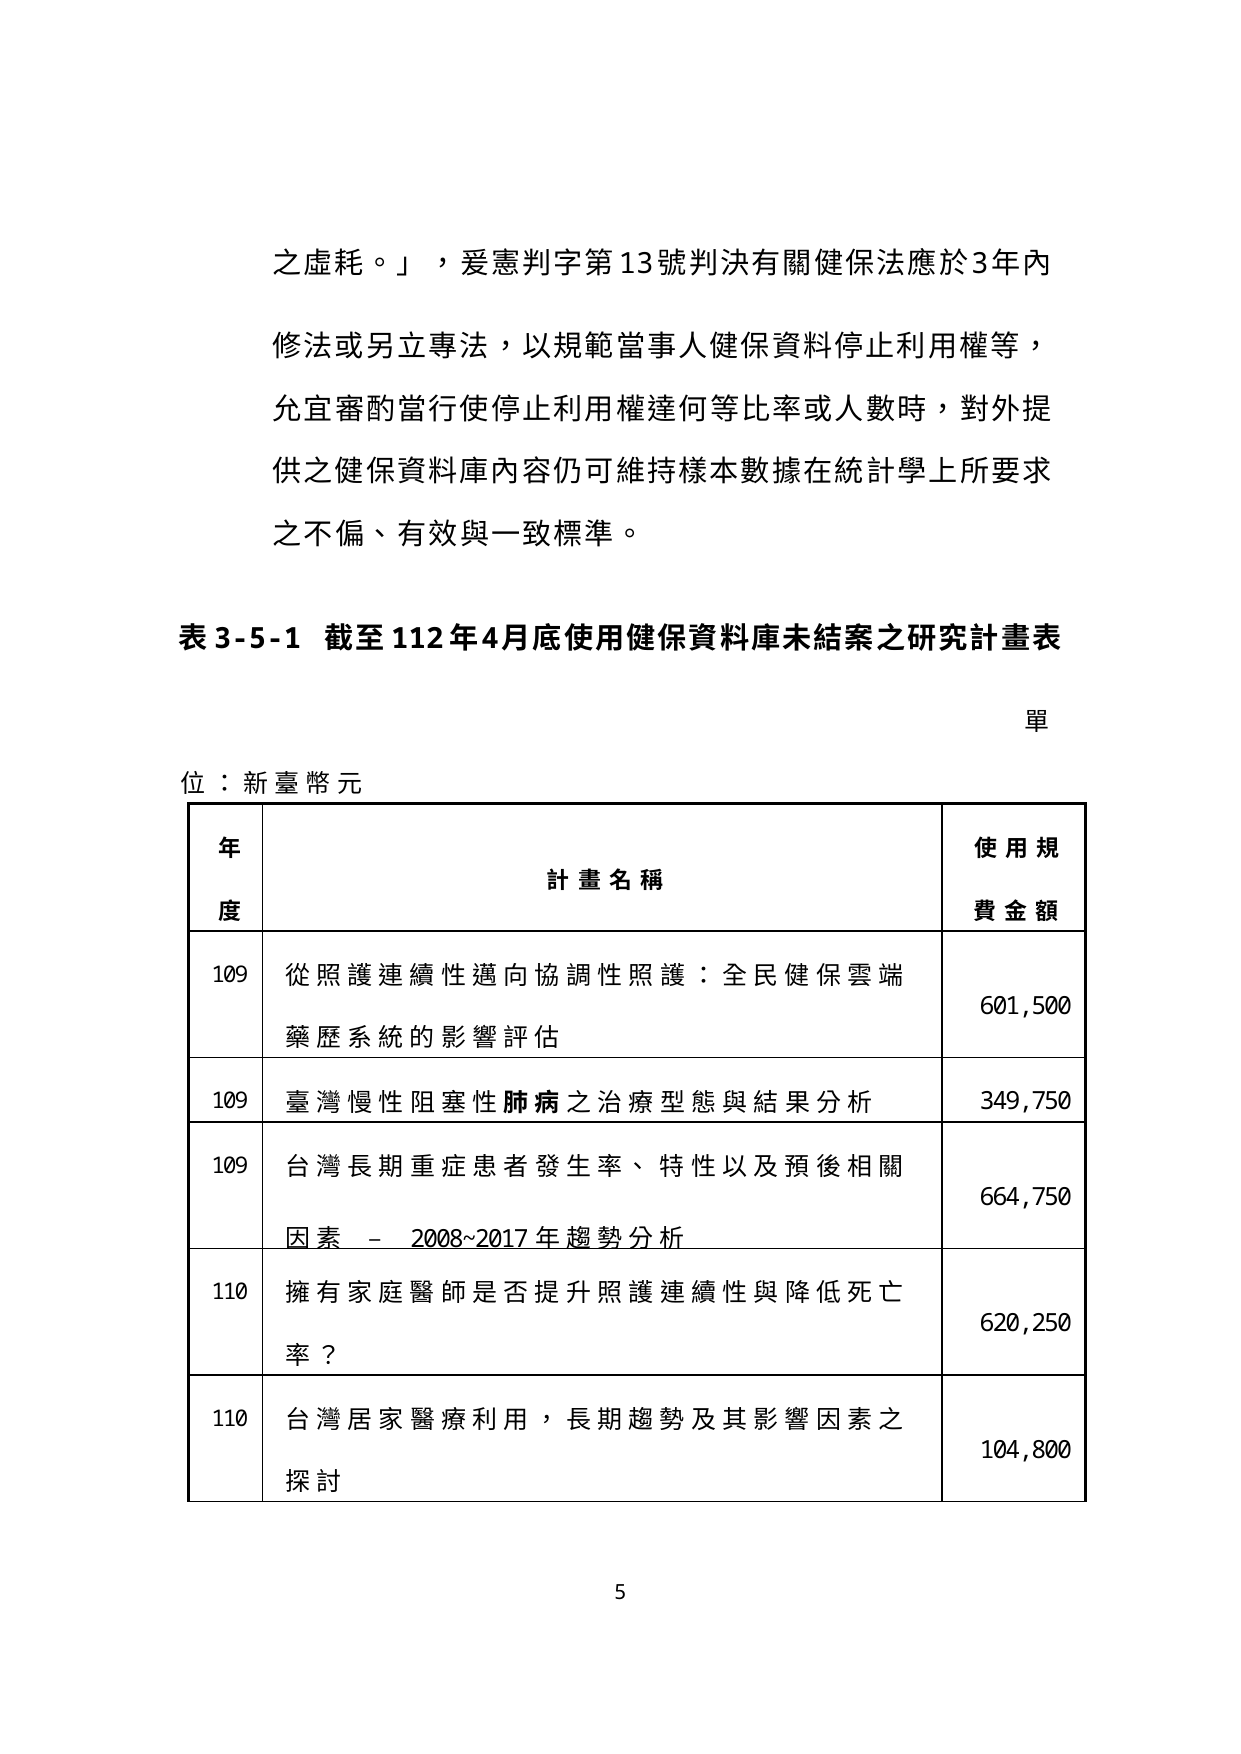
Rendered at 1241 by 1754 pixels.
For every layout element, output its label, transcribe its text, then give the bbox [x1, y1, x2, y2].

table_cell 110 [190, 1249, 262, 1374]
table_cell 601,500 [943, 932, 1084, 1057]
text 表3-5-1 截至112年4月底使用健保資料庫未結案之研究計畫表 [177, 552, 1063, 677]
table_cell 109 [190, 1123, 262, 1247]
table_cell 台灣長期重症患者發生率、特性以及預後相關因素 – 2008~2017年趨勢分析 [263, 1123, 941, 1247]
table_cell 110 [190, 1376, 262, 1501]
table_cell 從照護連續性邁向協調性照護：全民健保雲端藥歷系統的影響評估 [263, 932, 941, 1057]
table_header 計畫名稱 [263, 805, 941, 930]
table_cell 台灣居家醫療利用，長期趨勢及其影響因素之探討 [263, 1376, 941, 1501]
table_cell 109 [190, 1058, 262, 1121]
table_header 使用規費金額 [943, 805, 1084, 930]
table_header 年度 [190, 805, 262, 930]
table_cell 620,250 [943, 1249, 1084, 1374]
table_cell 349,750 [943, 1058, 1084, 1121]
text 單位：新臺幣元 [177, 677, 1063, 802]
text 之虛耗。」，爰憲判字第13號判決有關健保法應於3年內修法或另立專法，以規範當事人健保資料停止利用權等，允宜審酌當行使停止利用權達何等比率或人數時，對外提供之健保資料庫內容仍可維持樣本數據在統計學上所要求之不偏、有效與一致標準。 [266, 177, 1063, 552]
table_cell 664,750 [943, 1123, 1084, 1247]
table_cell 臺灣慢性阻塞性肺病之治療型態與結果分析 [263, 1058, 941, 1121]
table_cell 擁有家庭醫師是否提升照護連續性與降低死亡率？ [263, 1249, 941, 1374]
table_cell 109 [190, 932, 262, 1057]
table_cell 104,800 [943, 1376, 1084, 1501]
